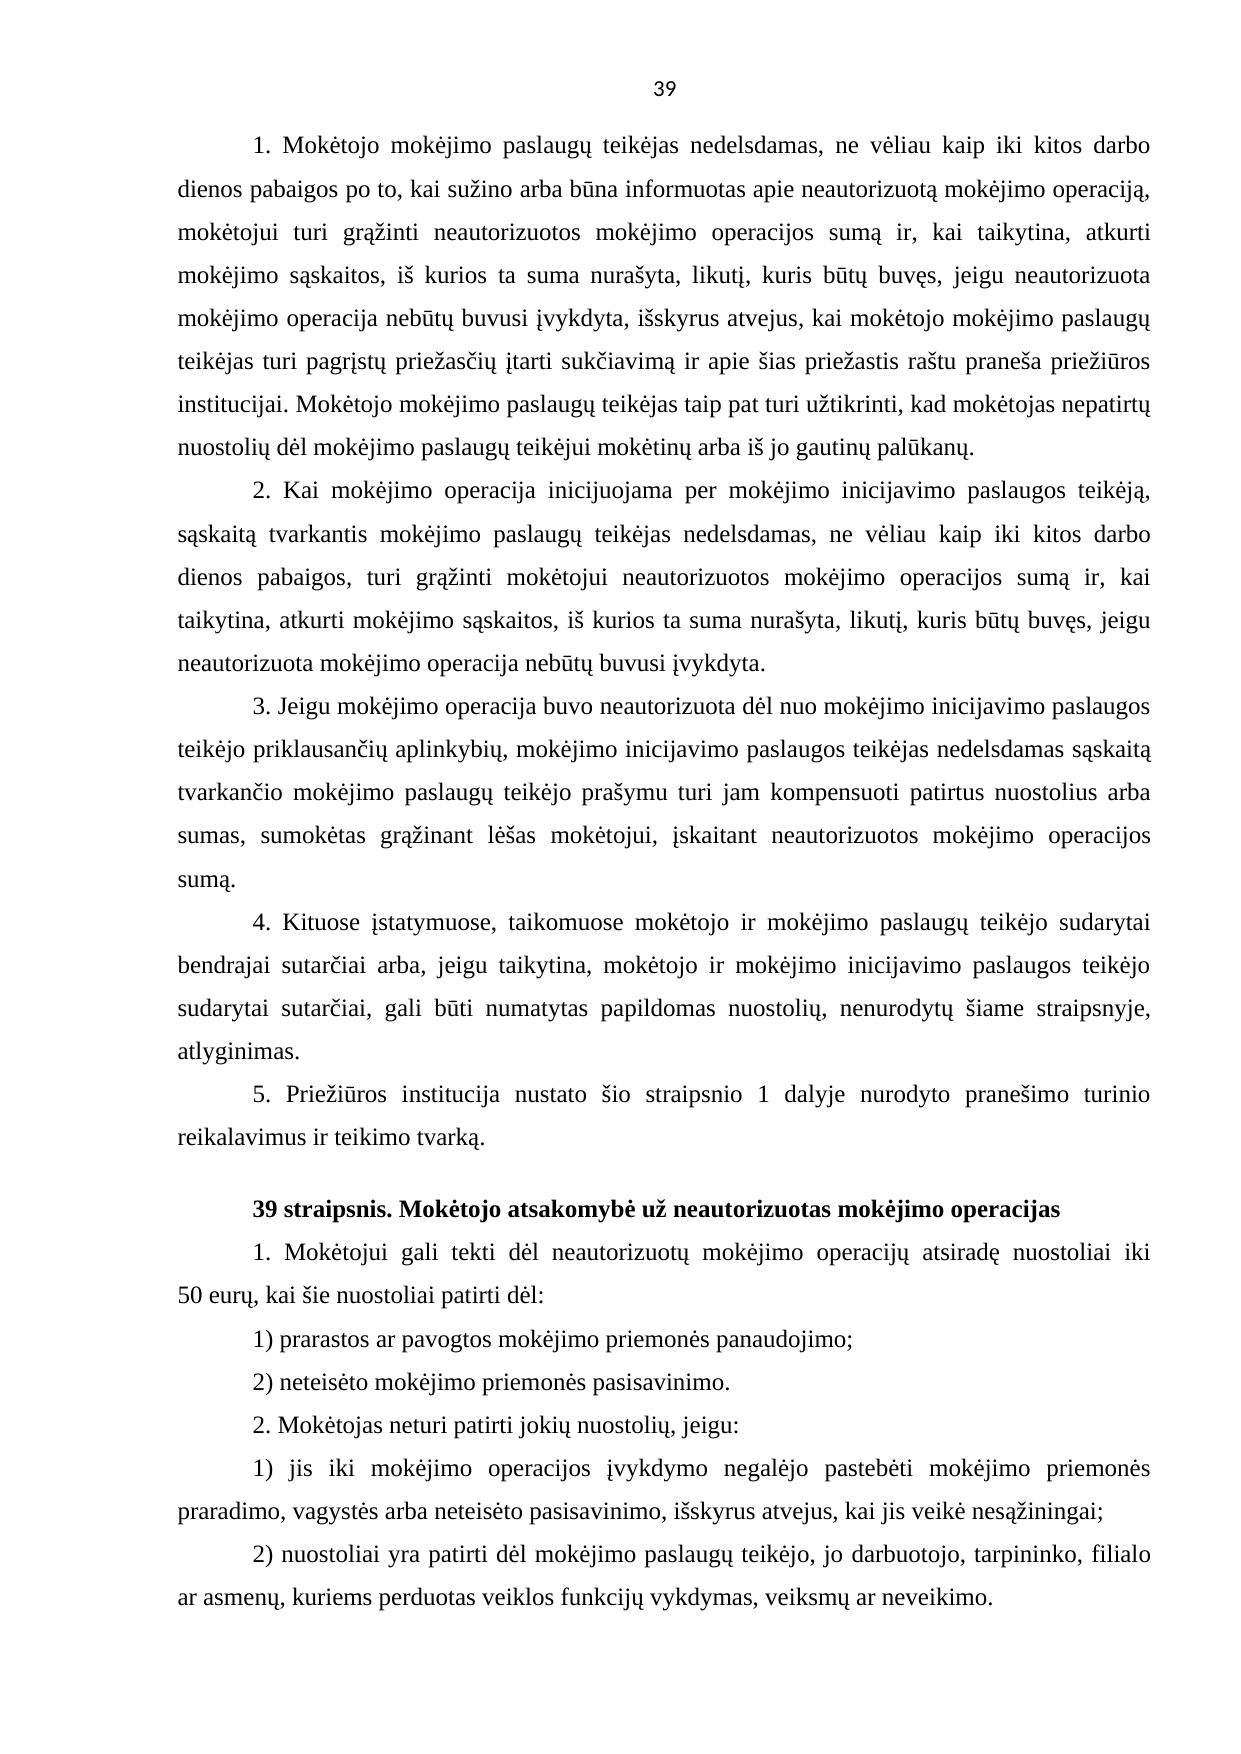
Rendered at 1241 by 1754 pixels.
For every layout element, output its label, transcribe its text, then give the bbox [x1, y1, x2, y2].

text 4. Kituose įstatymuose, taikomuose mokėtojo ir mokėjimo paslaugų teikėjo sudarytai bendrajai sutarčiai arba, jeigu taikytina, mokėtojo ir mokėjimo inicijavimo paslaugos teikėjo sudarytai sutarčiai, gali būti numatytas papildomas nuostolių, nenurodytų šiame straipsnyje, atlyginimas. [177, 907, 1152, 1065]
text 1. Mokėtojui gali tekti dėl neautorizuotų mokėjimo operacijų atsiradę nuostoliai iki 50 eurų, kai šie nuostoliai patirti dėl: [177, 1237, 1152, 1309]
text 1) prarastos ar pavogtos mokėjimo priemonės panaudojimo; [177, 1324, 1152, 1352]
text 3. Jeigu mokėjimo operacija buvo neautorizuota dėl nuo mokėjimo inicijavimo paslaugos teikėjo priklausančių aplinkybių, mokėjimo inicijavimo paslaugos teikėjas nedelsdamas sąskaitą tvarkančio mokėjimo paslaugų teikėjo prašymu turi jam kompensuoti patirtus nuostolius arba sumas, sumokėtas grąžinant lėšas mokėtojui, įskaitant neautorizuotos mokėjimo operacijos sumą. [177, 691, 1152, 892]
text 2. Mokėtojas neturi patirti jokių nuostolių, jeigu: [177, 1410, 1152, 1439]
text 2) nuostoliai yra patirti dėl mokėjimo paslaugų teikėjo, jo darbuotojo, tarpininko, filialo ar asmenų, kuriems perduotas veiklos funkcijų vykdymas, veiksmų ar neveikimo. [177, 1539, 1152, 1611]
text 2. Kai mokėjimo operacija inicijuojama per mokėjimo inicijavimo paslaugos teikėją, sąskaitą tvarkantis mokėjimo paslaugų teikėjas nedelsdamas, ne vėliau kaip iki kitos darbo dienos pabaigos, turi grąžinti mokėtojui neautorizuotos mokėjimo operacijos sumą ir, kai taikytina, atkurti mokėjimo sąskaitos, iš kurios ta suma nurašyta, likutį, kuris būtų buvęs, jeigu neautorizuota mokėjimo operacija nebūtų buvusi įvykdyta. [177, 476, 1152, 677]
text 2) neteisėto mokėjimo priemonės pasisavinimo. [177, 1367, 1152, 1396]
text 39 straipsnis. Mokėtojo atsakomybė už neautorizuotas mokėjimo operacijas [177, 1194, 1152, 1223]
text 1) jis iki mokėjimo operacijos įvykdymo negalėjo pastebėti mokėjimo priemonės praradimo, vagystės arba neteisėto pasisavinimo, išskyrus atvejus, kai jis veikė nesąžiningai; [177, 1453, 1152, 1525]
text 1. Mokėtojo mokėjimo paslaugų teikėjas nedelsdamas, ne vėliau kaip iki kitos darbo dienos pabaigos po to, kai sužino arba būna informuotas apie neautorizuotą mokėjimo operaciją, mokėtojui turi grąžinti neautorizuotos mokėjimo operacijos sumą ir, kai taikytina, atkurti mokėjimo sąskaitos, iš kurios ta suma nurašyta, likutį, kuris būtų buvęs, jeigu neautorizuota mokėjimo operacija nebūtų buvusi įvykdyta, išskyrus atvejus, kai mokėtojo mokėjimo paslaugų teikėjas turi pagrįstų priežasčių įtarti sukčiavimą ir apie šias priežastis raštu praneša priežiūros institucijai. Mokėtojo mokėjimo paslaugų teikėjas taip pat turi užtikrinti, kad mokėtojas nepatirtų nuostolių dėl mokėjimo paslaugų teikėjui mokėtinų arba iš jo gautinų palūkanų. [177, 131, 1152, 461]
text 5. Priežiūros institucija nustato šio straipsnio 1 dalyje nurodyto pranešimo turinio reikalavimus ir teikimo tvarką. [177, 1079, 1152, 1151]
